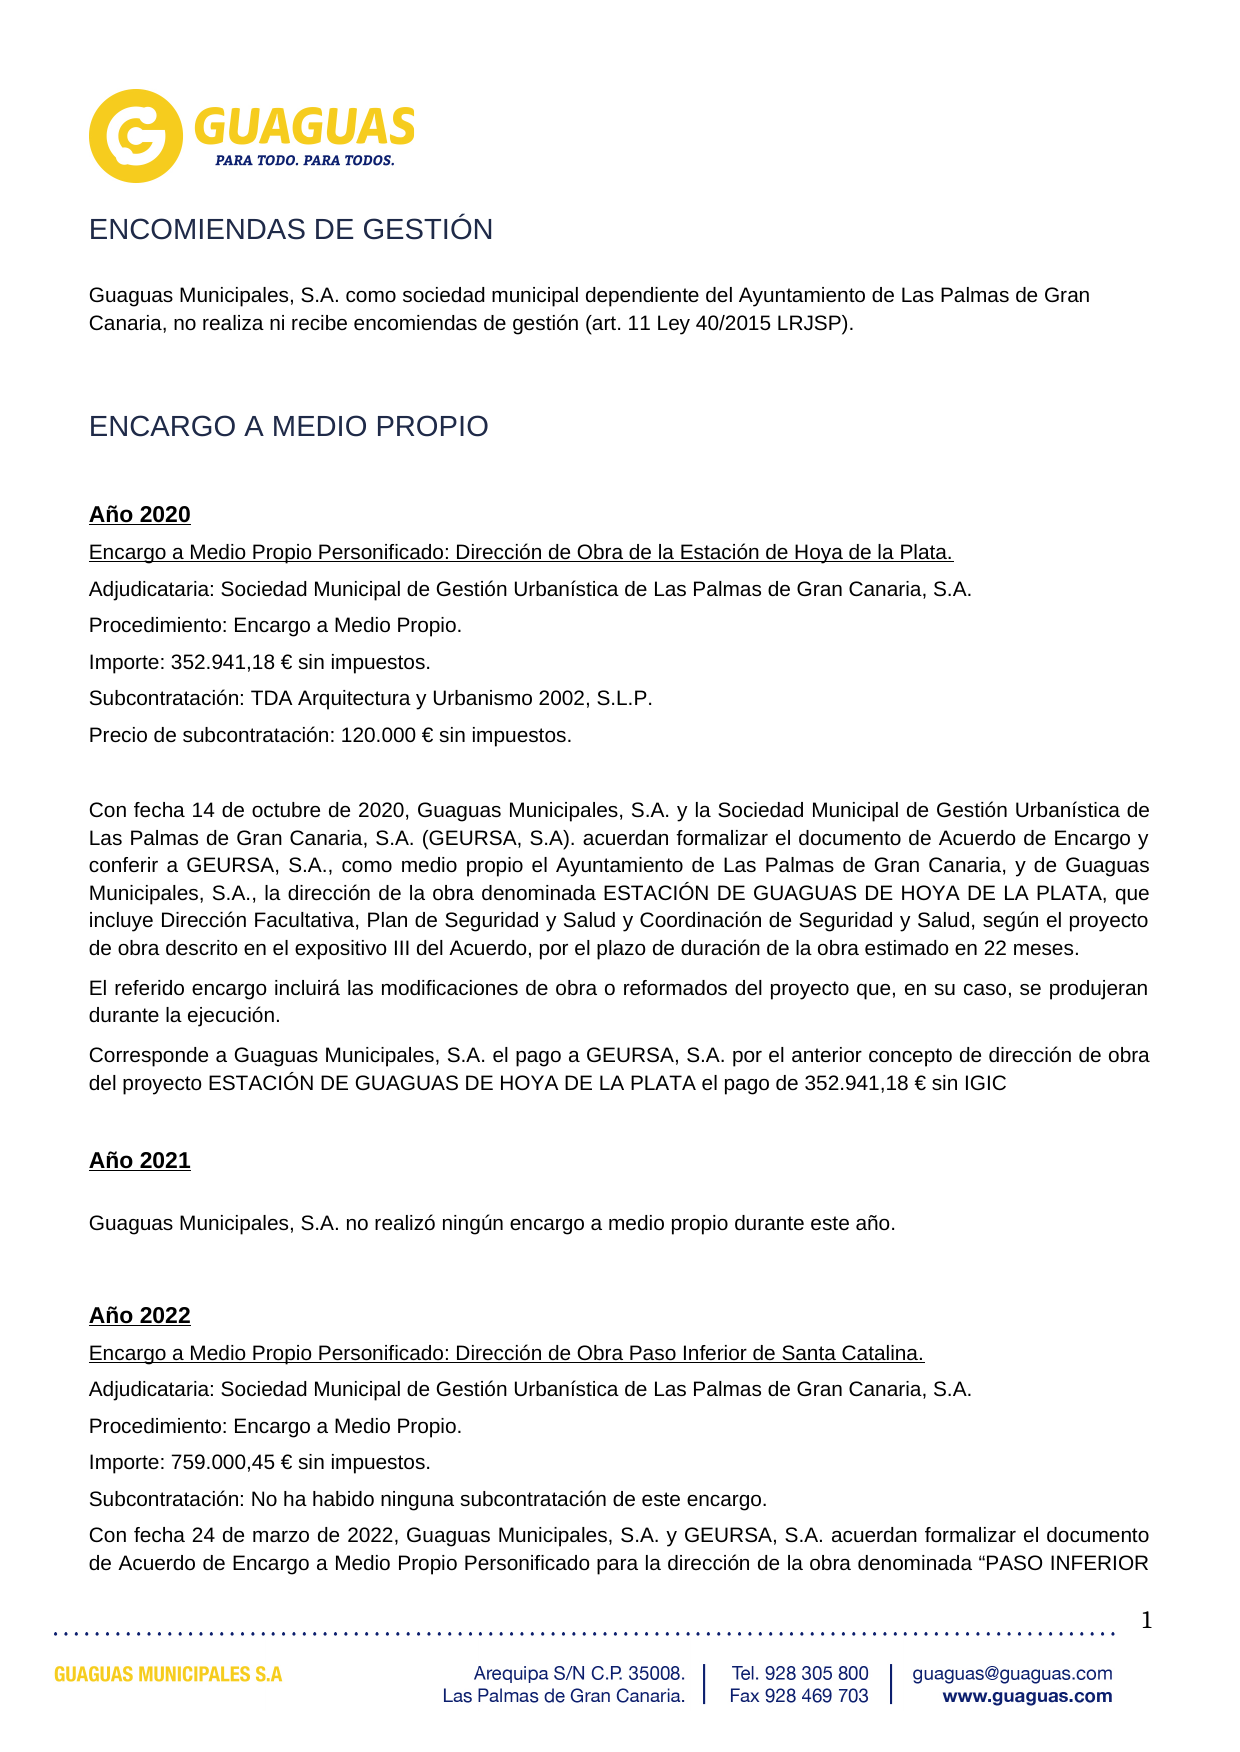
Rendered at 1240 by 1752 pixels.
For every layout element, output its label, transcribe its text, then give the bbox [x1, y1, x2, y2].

text Procedimiento: Encargo a Medio Propio. [89, 613, 1151, 637]
text ENCOMIENDAS DE GESTIÓN [89, 212, 1151, 246]
text Con fecha 14 de octubre de 2020, Guaguas Municipales, S.A. y la Sociedad Municipal de Gestión Urbanística de Las Palmas de Gran Canaria, S.A. (GEURSA, S.A). acuerdan formalizar el documento de Acuerdo de Encargo y conferir a GEURSA, S.A., como medio propio el Ayuntamiento de Las Palmas de Gran Canaria, y de Guaguas Municipales, S.A., la dirección de la obra denominada ESTACIÓN DE GUAGUAS DE HOYA DE LA PLATA, que incluye Dirección Facultativa, Plan de Seguridad y Salud y Coordinación de Seguridad y Salud, según el proyecto de obra descrito en el expositivo III del Acuerdo, por el plazo de duración de la obra estimado en 22 meses. [89, 798, 1151, 959]
text Año 2022 [89, 1302, 1151, 1328]
text Importe: 352.941,18 € sin impuestos. [89, 649, 1151, 673]
text Subcontratación: No ha habido ninguna subcontratación de este encargo. [89, 1487, 1151, 1511]
text Adjudicataria: Sociedad Municipal de Gestión Urbanística de Las Palmas de Gran Canaria, S.A. [89, 577, 1151, 601]
text Adjudicataria: Sociedad Municipal de Gestión Urbanística de Las Palmas de Gran Canaria, S.A. [89, 1377, 1151, 1401]
text Procedimiento: Encargo a Medio Propio. [89, 1414, 1151, 1438]
text Corresponde a Guaguas Municipales, S.A. el pago a GEURSA, S.A. por el anterior concepto de dirección de obra del proyecto ESTACIÓN DE GUAGUAS DE HOYA DE LA PLATA el pago de 352.941,18 € sin IGIC [89, 1043, 1151, 1094]
text ENCARGO A MEDIO PROPIO [89, 409, 1151, 443]
text Guaguas Municipales, S.A. no realizó ningún encargo a medio propio durante este año. [89, 1211, 1151, 1234]
text Con fecha 24 de marzo de 2022, Guaguas Municipales, S.A. y GEURSA, S.A. acuerdan formalizar el documento de Acuerdo de Encargo a Medio Propio Personificado para la dirección de la obra denominada “PASO INFERIOR [89, 1523, 1151, 1574]
text Encargo a Medio Propio Personificado: Dirección de Obra de la Estación de Hoya de la Plata. [89, 540, 1151, 564]
text Importe: 759.000,45 € sin impuestos. [89, 1450, 1151, 1474]
text Año 2021 [89, 1147, 1151, 1173]
text Guaguas Municipales, S.A. como sociedad municipal dependiente del Ayuntamiento de Las Palmas de Gran Canaria, no realiza ni recibe encomiendas de gestión (art. 11 Ley 40/2015 LRJSP). [89, 283, 1151, 335]
text Subcontratación: TDA Arquitectura y Urbanismo 2002, S.L.P. [89, 686, 1151, 710]
text Encargo a Medio Propio Personificado: Dirección de Obra Paso Inferior de Santa Catalina. [89, 1341, 1151, 1365]
text Precio de subcontratación: 120.000 € sin impuestos. [89, 722, 1151, 746]
text Año 2020 [89, 501, 1151, 528]
text El referido encargo incluirá las modificaciones de obra o reformados del proyecto que, en su caso, se produjeran durante la ejecución. [89, 975, 1151, 1027]
